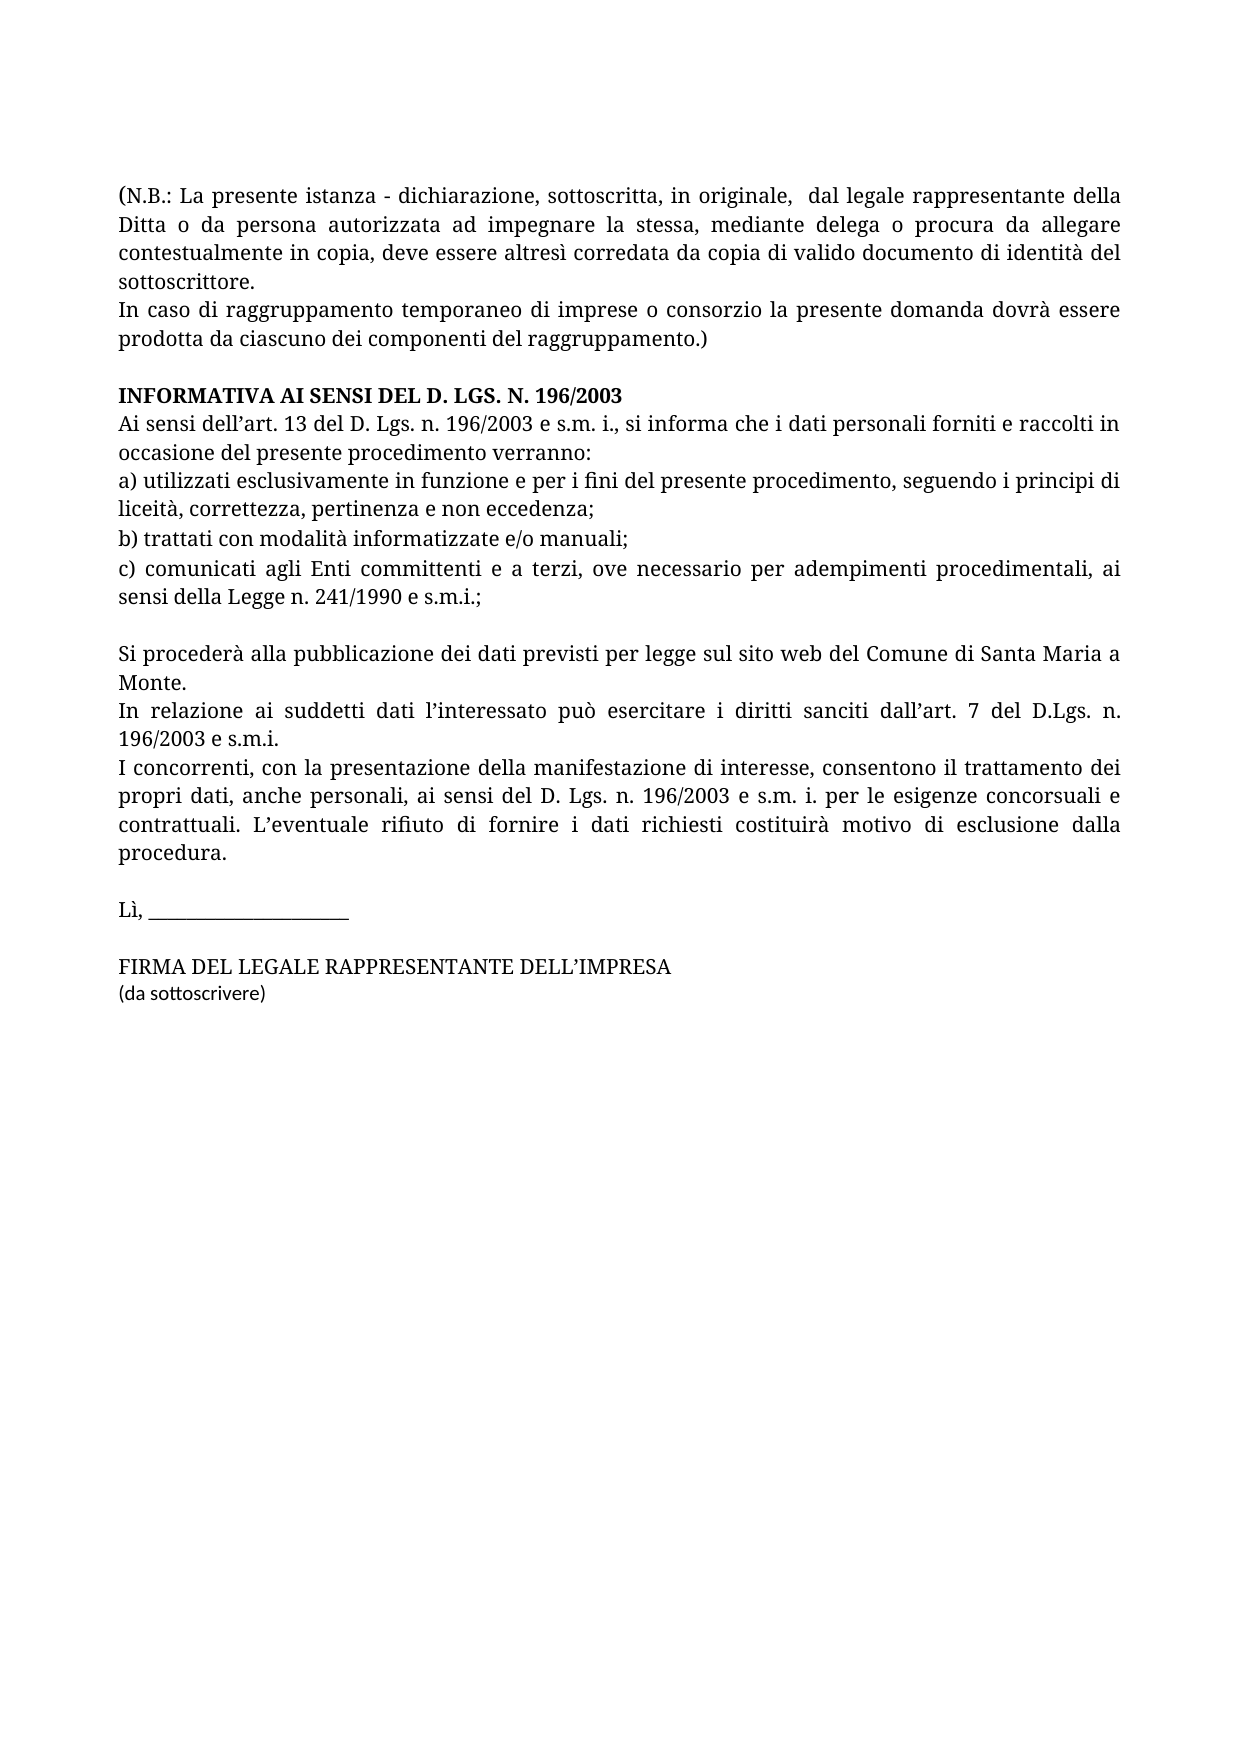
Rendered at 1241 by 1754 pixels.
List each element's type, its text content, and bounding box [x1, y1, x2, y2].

text c) comunicati agli Enti committenti e a terzi, ove necessario per adempimenti procedimentali, ai sensi della Legge n. 241/1990 e s.m.i.; [118, 554, 1122, 611]
text In caso di raggruppamento temporaneo di imprese o consorzio la presente domanda dovrà essere prodotta da ciascuno dei componenti del raggruppamento.) [118, 295, 1122, 352]
text INFORMATIVA AI SENSI DEL D. LGS. N. 196/2003 [118, 381, 1122, 409]
text FIRMA DEL LEGALE RAPPRESENTANTE DELL’IMPRESA [118, 952, 1122, 980]
text Si procederà alla pubblicazione dei dati previsti per legge sul sito web del Comune di Santa Maria a Monte. [118, 639, 1122, 696]
text I concorrenti, con la presentazione della manifestazione di interesse, consentono il trattamento dei propri dati, anche personali, ai sensi del D. Lgs. n. 196/2003 e s.m. i. per le esigenze concorsuali e contrattuali. L’eventuale rifiuto di fornire i dati richiesti costituirà motivo di esclusione dalla procedura. [118, 753, 1122, 867]
text Ai sensi dell’art. 13 del D. Lgs. n. 196/2003 e s.m. i., si informa che i dati personali forniti e raccolti in occasione del presente procedimento verranno: [118, 409, 1122, 466]
text Lì, _____________________ [118, 895, 1122, 923]
text (da sottoscrivere) [118, 980, 1122, 1006]
text b) trattati con modalità informatizzate e/o manuali; [118, 524, 1122, 553]
text a) utilizzati esclusivamente in funzione e per i fini del presente procedimento, seguendo i principi di liceità, correttezza, pertinenza e non eccedenza; [118, 466, 1122, 523]
text In relazione ai suddetti dati l’interessato può esercitare i diritti sanciti dall’art. 7 del D.Lgs. n. 196/2003 e s.m.i. [118, 696, 1122, 753]
text (N.B.: La presente istanza - dichiarazione, sottoscritta, in originale, dal legale rappresentante della Ditta o da persona autorizzata ad impegnare la stessa, mediante delega o procura da allegare contestualmente in copia, deve essere altresì corredata da copia di valido documento di identità del sottoscrittore. [118, 179, 1122, 295]
